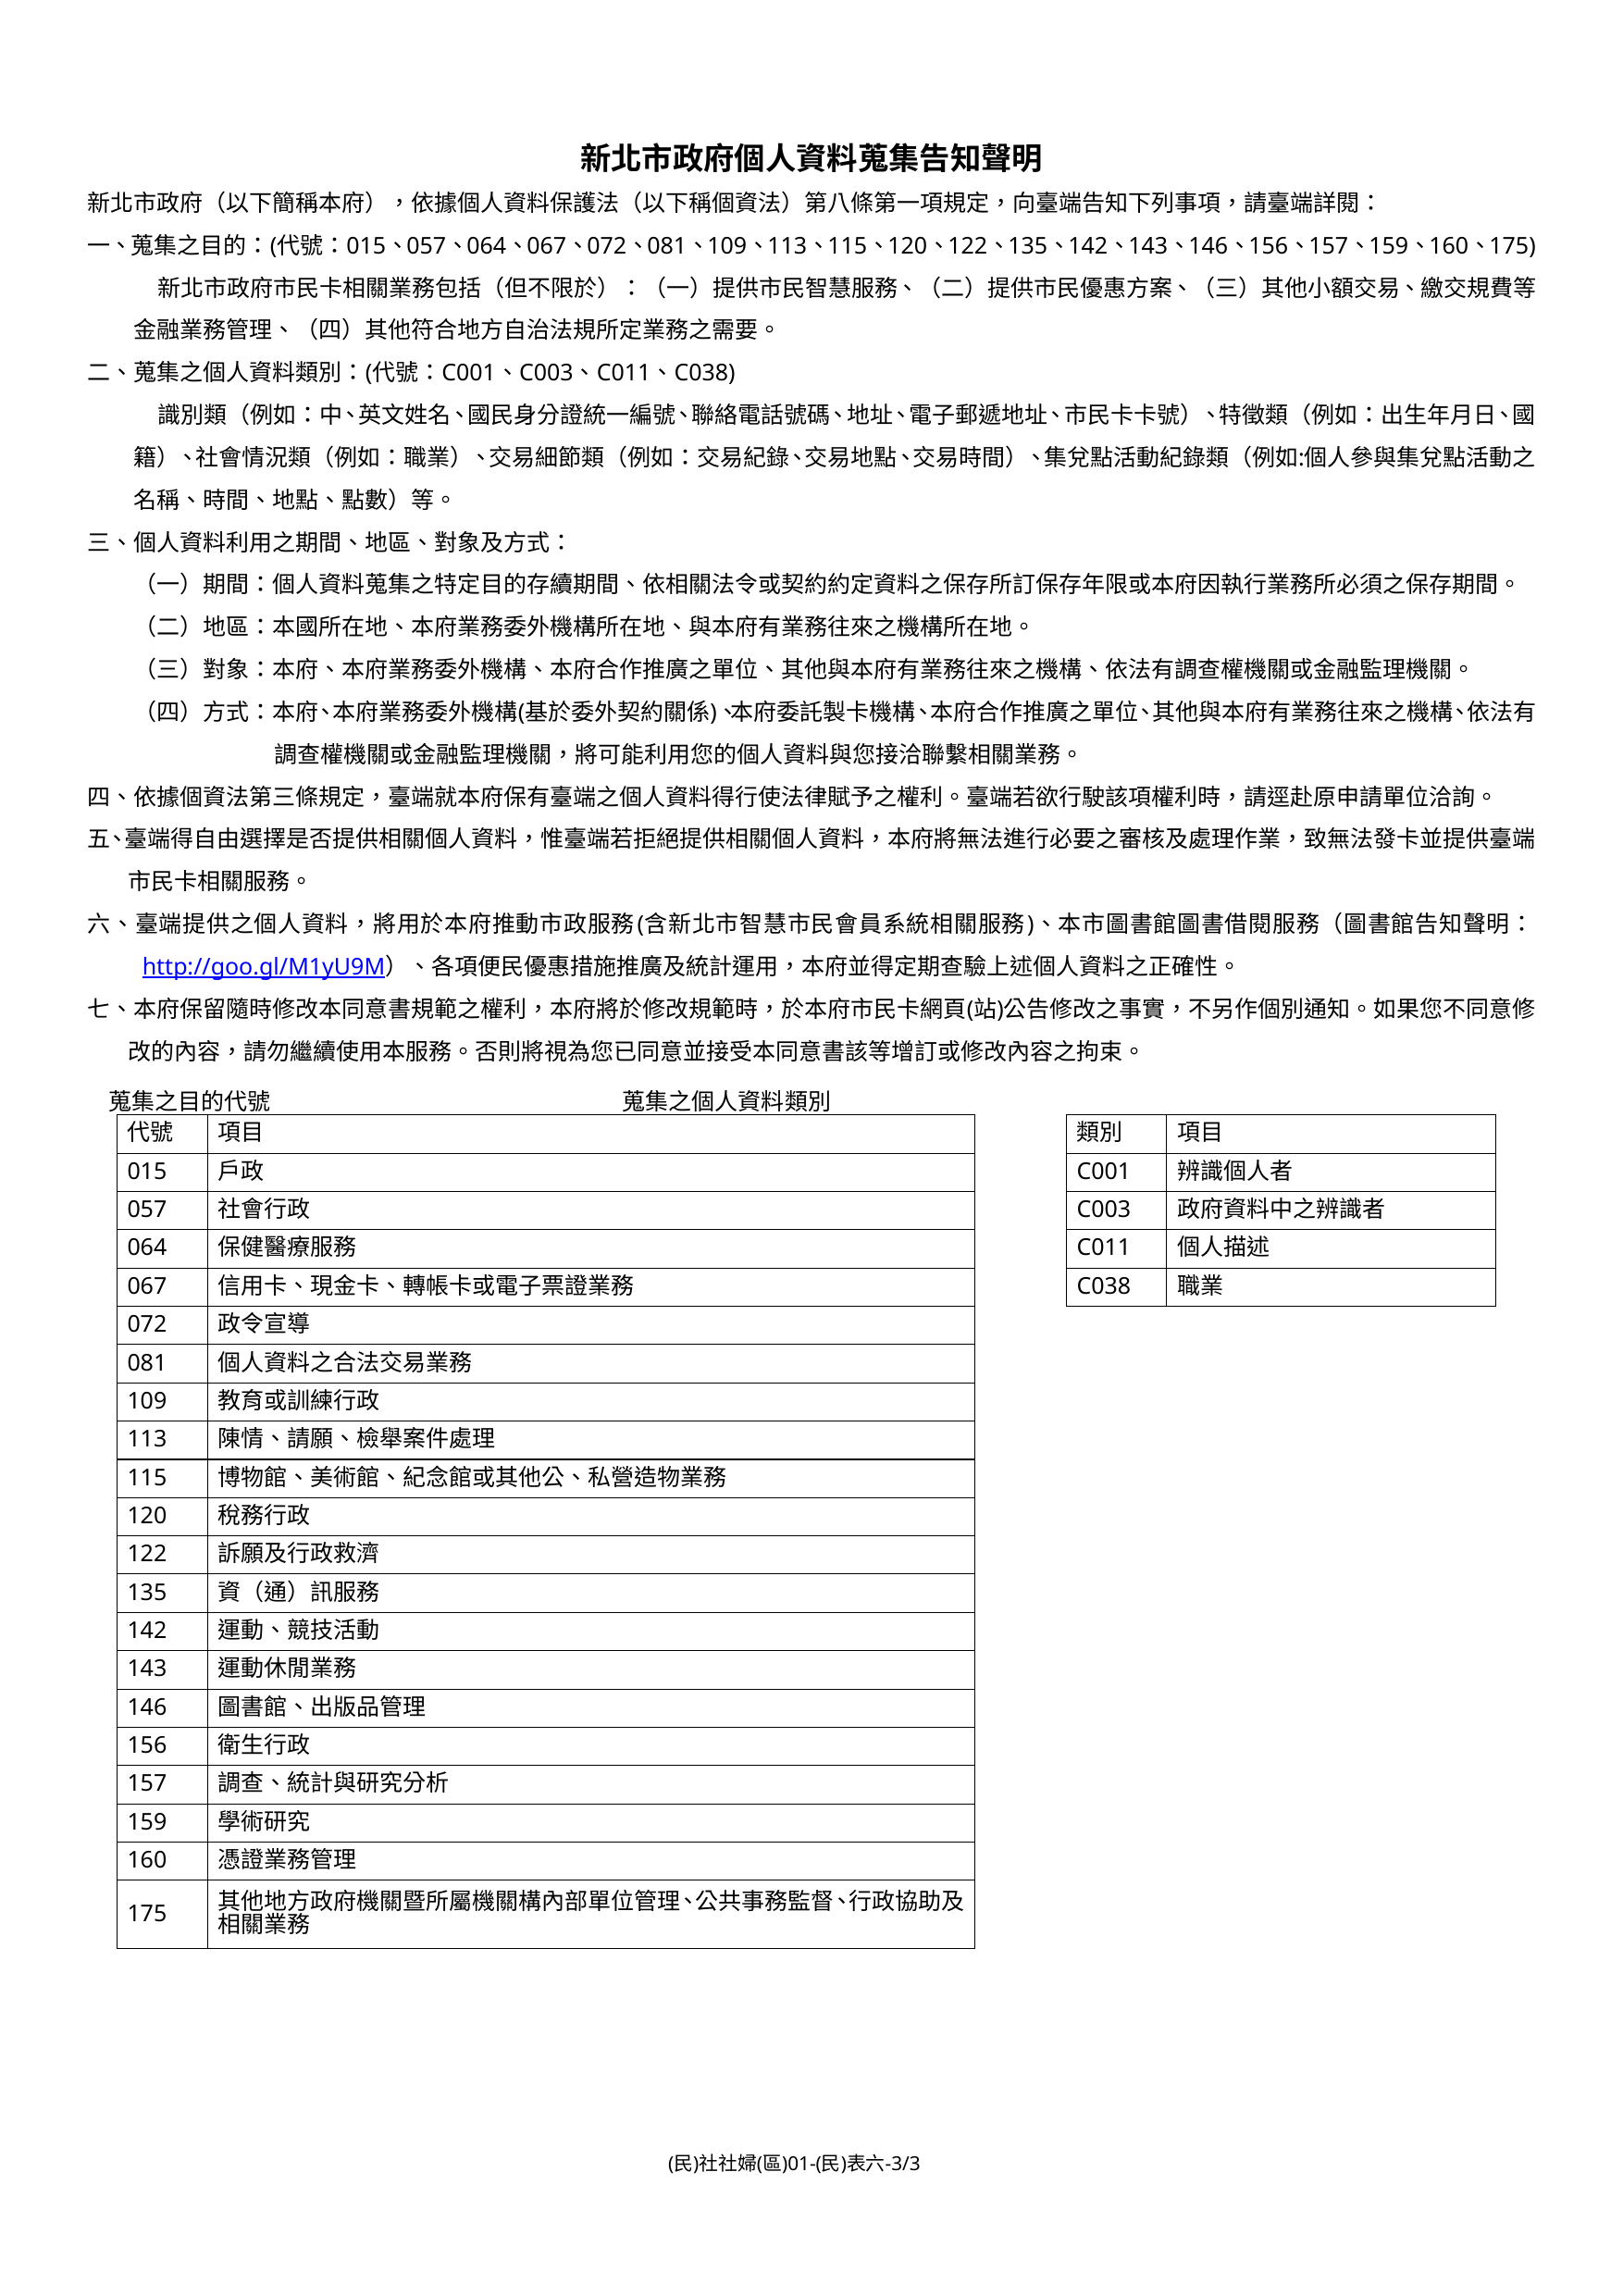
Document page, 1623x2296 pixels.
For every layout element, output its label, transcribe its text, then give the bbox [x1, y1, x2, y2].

table_cell [975, 1842, 1066, 1880]
table_header [975, 1114, 1066, 1153]
table_cell C001 [1067, 1154, 1166, 1191]
table_cell [1066, 1765, 1495, 1803]
table_cell [975, 1383, 1066, 1421]
table_cell [975, 1765, 1066, 1803]
table_cell 教育或訓練行政 [208, 1384, 974, 1421]
table_cell 職業 [1167, 1269, 1495, 1306]
table_cell [1066, 1458, 1495, 1497]
table_cell 信用卡、現金卡、轉帳卡或電子票證業務 [208, 1269, 974, 1306]
table_cell [975, 1535, 1066, 1573]
table_cell 衛生行政 [208, 1728, 974, 1765]
table_cell 其他地方政府機關暨所屬機關構內部單位管理、公共事務監督、行政協助及相關業務 [208, 1880, 974, 1948]
text （四）方式：本府、本府業務委外機構(基於委外契約關係)、本府委託製卡機構、本府合作推廣之單位、其他與本府有業務往來之機構、依法有調查權機關或金融監理機關，將可能利用您的個人資料與您接洽聯繫相關業務。 [133, 687, 1535, 771]
table_cell [1066, 1535, 1495, 1573]
text 四、依據個資法第三條規定，臺端就本府保有臺端之個人資料得行使法律賦予之權利。臺端若欲行駛該項權利時，請逕赴原申請單位洽詢。 [87, 771, 1535, 813]
table_cell [975, 1344, 1066, 1383]
text 一、蒐集之目的：(代號：015、057、064、067、072、081、109、113、115、120、122、135、142、143、146、156、157、159、160、175) [87, 219, 1535, 262]
text 七、本府保留隨時修改本同意書規範之權利，本府將於修改規範時，於本府市民卡網頁(站)公告修改之事實，不另作個別通知。如果您不同意修改的內容，請勿繼續使用本服務。否則將視為您已同意並接受本同意書該等增訂或修改內容之拘束。 [87, 983, 1535, 1068]
text 五、臺端得自由選擇是否提供相關個人資料，惟臺端若拒絕提供相關個人資料，本府將無法進行必要之審核及處理作業，致無法發卡並提供臺端市民卡相關服務。 [87, 813, 1535, 899]
table_cell C003 [1067, 1192, 1166, 1229]
table_cell [1066, 1421, 1495, 1458]
table_cell 067 [118, 1269, 207, 1306]
table_cell [975, 1612, 1066, 1650]
table_cell 戶政 [208, 1154, 974, 1191]
table_header 項目 [1167, 1115, 1495, 1153]
table_cell 142 [118, 1613, 207, 1650]
table_cell 辨識個人者 [1167, 1154, 1495, 1191]
table_cell 調查、統計與研究分析 [208, 1766, 974, 1803]
table_cell 115 [118, 1460, 207, 1497]
table_cell 113 [118, 1421, 207, 1458]
text 三、個人資料利用之期間、地區、對象及方式： [87, 516, 1535, 559]
table_cell 175 [118, 1880, 207, 1948]
table_cell 146 [118, 1690, 207, 1727]
table_cell C038 [1067, 1269, 1166, 1306]
table_cell [1066, 1842, 1495, 1880]
text （三）對象：本府、本府業務委外機構、本府合作推廣之單位、其他與本府有業務往來之機構、依法有調查權機關或金融監理機關。 [133, 644, 1535, 687]
table_cell [975, 1229, 1066, 1267]
table_cell [1066, 1727, 1495, 1765]
table_cell 120 [118, 1498, 207, 1535]
table_cell 陳情、請願、檢舉案件處理 [208, 1421, 974, 1458]
table_cell 135 [118, 1574, 207, 1612]
table_cell [1066, 1880, 1495, 1948]
table_cell 運動休閒業務 [208, 1651, 974, 1688]
table_cell [975, 1880, 1066, 1948]
table_cell 015 [118, 1154, 207, 1191]
table_cell [975, 1458, 1066, 1497]
table_cell 學術研究 [208, 1805, 974, 1842]
table_cell 157 [118, 1766, 207, 1803]
table_cell 稅務行政 [208, 1498, 974, 1535]
table_cell [975, 1573, 1066, 1612]
table_cell 個人描述 [1167, 1230, 1495, 1267]
text 新北市政府（以下簡稱本府），依據個人資料保護法（以下稱個資法）第八條第一項規定，向臺端告知下列事項，請臺端詳閱： [87, 178, 1535, 219]
table_cell [975, 1421, 1066, 1458]
table_cell 資（通）訊服務 [208, 1574, 974, 1612]
table_cell 159 [118, 1805, 207, 1842]
table_cell 072 [118, 1307, 207, 1344]
text 識別類（例如：中、英文姓名、國民身分證統一編號、聯絡電話號碼、地址、電子郵遞地址、市民卡卡號）、特徵類（例如：出生年月日、國籍）、社會情況類（例如：職業）、交易細節類（例如：交易紀錄、交易地點、交易時間）、集兌點活動紀錄類（例如:個人參與集兌點活動之名稱、時間、地點、點數）等。 [133, 390, 1535, 516]
table_cell 143 [118, 1651, 207, 1688]
table_cell [975, 1497, 1066, 1535]
table_cell [975, 1650, 1066, 1688]
table_cell 圖書館、出版品管理 [208, 1690, 974, 1727]
table_cell [1066, 1344, 1495, 1383]
table_cell C011 [1067, 1230, 1166, 1267]
table_cell 政府資料中之辨識者 [1167, 1192, 1495, 1229]
table_cell 博物館、美術館、紀念館或其他公、私營造物業務 [208, 1460, 974, 1497]
text 新北市政府市民卡相關業務包括（但不限於）：（一）提供市民智慧服務、（二）提供市民優惠方案、（三）其他小額交易、繳交規費等金融業務管理、（四）其他符合地方自治法規所定業務之需要。 [133, 262, 1535, 347]
table_cell 社會行政 [208, 1192, 974, 1229]
table_cell [1066, 1383, 1495, 1421]
table_cell 160 [118, 1843, 207, 1880]
table_cell 政令宣導 [208, 1307, 974, 1344]
table_cell [975, 1727, 1066, 1765]
table_cell [1066, 1573, 1495, 1612]
table_cell [975, 1153, 1066, 1191]
table_cell [1066, 1307, 1495, 1344]
table_cell [975, 1804, 1066, 1842]
table_cell 122 [118, 1536, 207, 1573]
table_cell [1066, 1650, 1495, 1688]
table_cell 訴願及行政救濟 [208, 1536, 974, 1573]
text 蒐集之目的代號 蒐集之個人資料類別 [87, 1091, 1535, 1114]
table_cell 109 [118, 1384, 207, 1421]
text 二、蒐集之個人資料類別：(代號：C001、C003、C011、C038) [87, 347, 1535, 390]
table_cell 個人資料之合法交易業務 [208, 1345, 974, 1383]
table_cell [975, 1689, 1066, 1727]
table_cell 保健醫療服務 [208, 1230, 974, 1267]
table_cell 081 [118, 1345, 207, 1383]
table_cell 057 [118, 1192, 207, 1229]
text （二）地區：本國所在地、本府業務委外機構所在地、與本府有業務往來之機構所在地。 [133, 602, 1535, 644]
table_cell [1066, 1612, 1495, 1650]
table_cell 156 [118, 1728, 207, 1765]
table_cell [975, 1268, 1066, 1306]
table_cell [1066, 1689, 1495, 1727]
table_cell 064 [118, 1230, 207, 1267]
table_cell [975, 1306, 1066, 1344]
table_cell [1066, 1804, 1495, 1842]
text （一）期間：個人資料蒐集之特定目的存續期間、依相關法令或契約約定資料之保存所訂保存年限或本府因執行業務所必須之保存期間。 [133, 559, 1535, 602]
table_header 類別 [1067, 1115, 1166, 1153]
text 六、臺端提供之個人資料，將用於本府推動市政服務(含新北市智慧市民會員系統相關服務)、本市圖書館圖書借閱服務（圖書館告知聲明：http://goo.gl/M1yU9M）、各項便民優惠措施推廣及統計運用，本府並得定期查驗上述個人資料之正確性。 [87, 899, 1535, 983]
table_cell [975, 1191, 1066, 1229]
table_header 代號 [118, 1115, 207, 1153]
text 新北市政府個人資料蒐集告知聲明 [87, 139, 1535, 178]
table_cell 憑證業務管理 [208, 1843, 974, 1880]
table_cell [1066, 1497, 1495, 1535]
table_header 項目 [208, 1115, 974, 1153]
table_cell 運動、競技活動 [208, 1613, 974, 1650]
